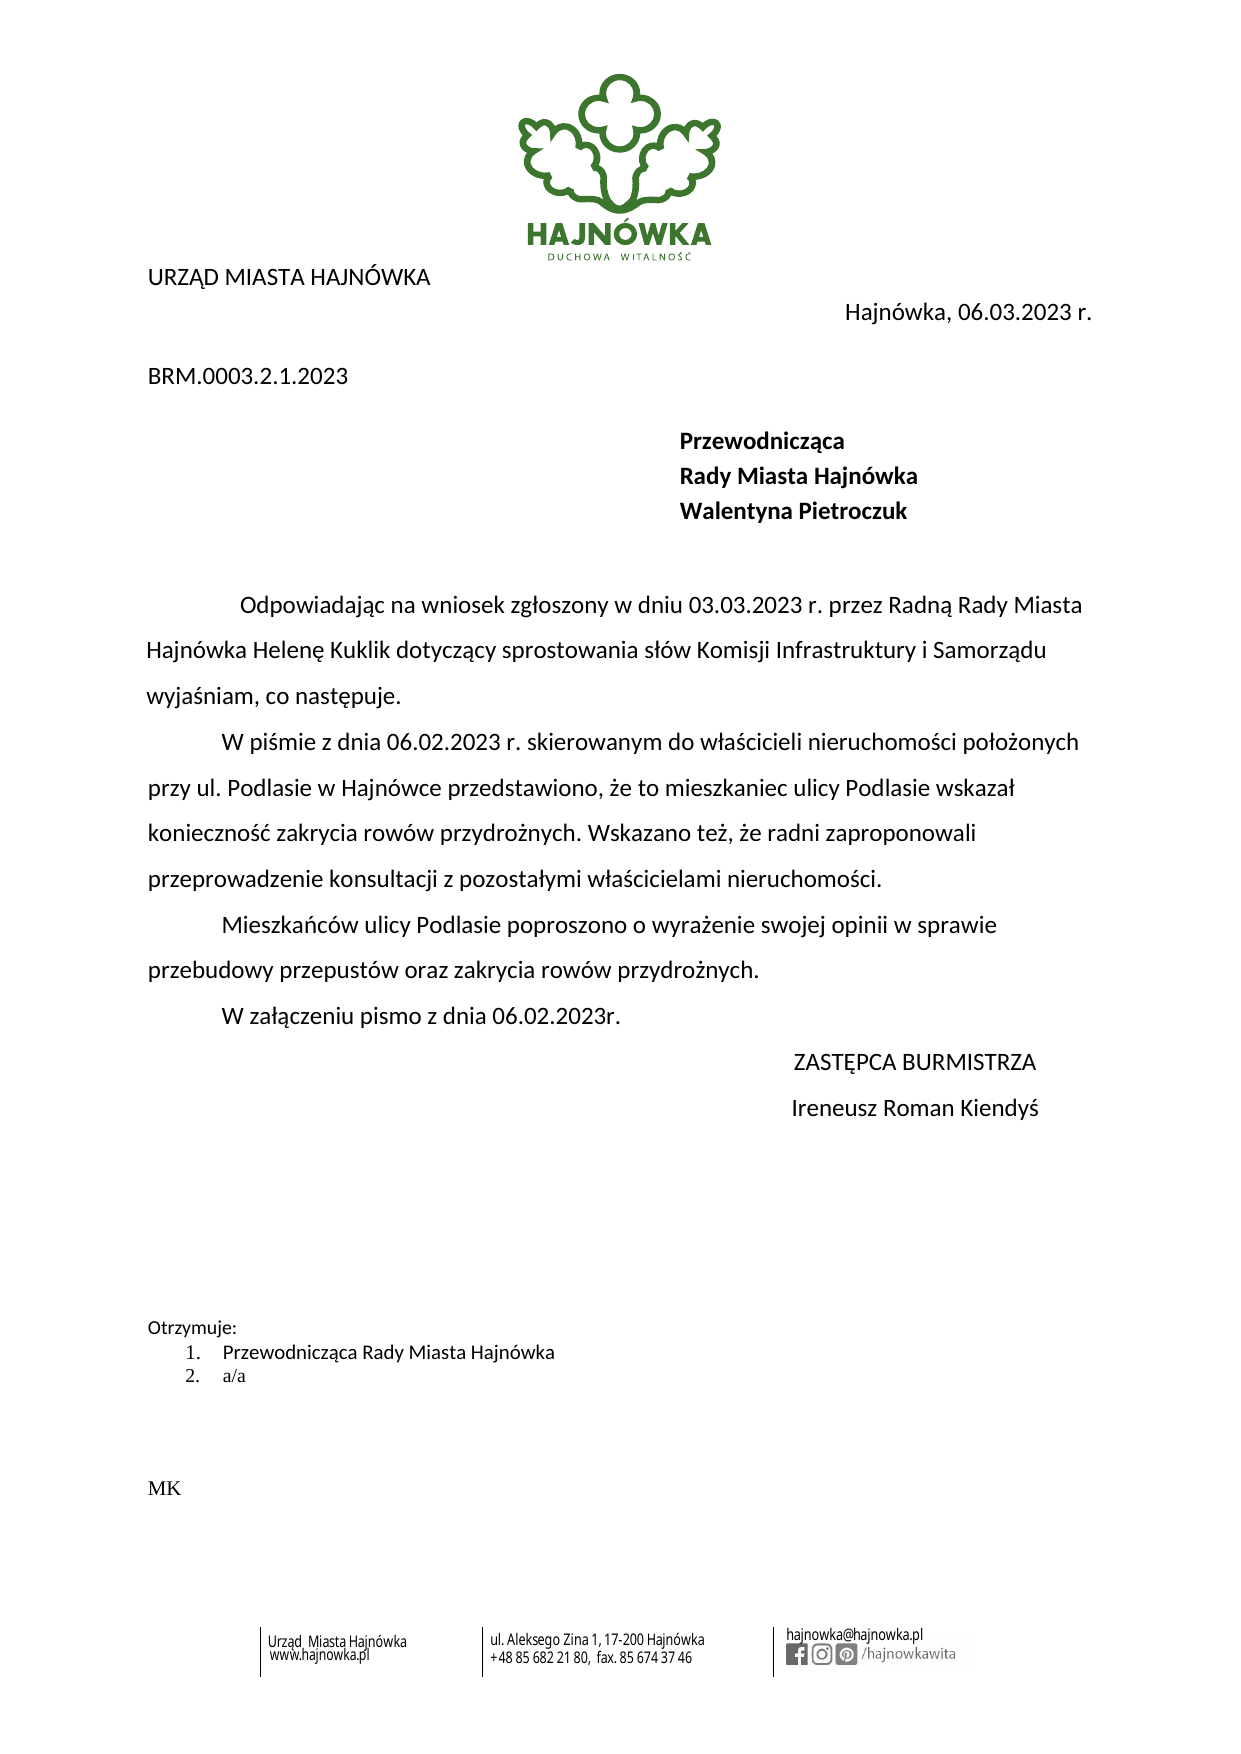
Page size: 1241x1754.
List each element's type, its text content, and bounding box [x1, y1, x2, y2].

text Rady Miasta Hajnówka [679, 460, 1093, 490]
text W piśmie z dnia 06.02.2023 r. skierowanym do właścicieli nieruchomości położonych przy ul. Podlasie w Hajnówce przedstawiono, że to mieszkaniec ulicy Podlasie wskazał konieczność zakrycia rowów przydrożnych. Wskazano też, że radni zaproponowali przeprowadzenie konsultacji z pozostałymi właścicielami nieruchomości. [148, 726, 1093, 894]
list a/a [185, 1364, 1093, 1387]
text Przewodnicząca [679, 425, 1093, 455]
text MK [148, 1476, 1093, 1500]
text W załączeniu pismo z dnia 06.02.2023r. [148, 1000, 1093, 1031]
text Otrzymuje: [148, 1315, 1093, 1339]
text Ireneusz Roman Kiendyś [738, 1092, 1093, 1122]
text BRM.0003.2.1.2023 [148, 360, 1093, 391]
text ZASTĘPCA BURMISTRZA [738, 1046, 1093, 1077]
text Odpowiadając na wniosek zgłoszony w dniu 03.03.2023 r. przez Radną Rady Miasta Hajnówka Helenę Kuklik dotyczący sprostowania słów Komisji Infrastruktury i Samorządu wyjaśniam, co następuje. [146, 589, 1093, 711]
text Walentyna Pietroczuk [679, 495, 1093, 525]
text URZĄD MIASTA HAJNÓWKA [148, 261, 1093, 291]
list Przewodnicząca Rady Miasta Hajnówka [185, 1339, 1093, 1364]
text Hajnówka, 06.03.2023 r. [148, 296, 1093, 326]
text Mieszkańców ulicy Podlasie poproszono o wyrażenie swojej opinii w sprawie przebudowy przepustów oraz zakrycia rowów przydrożnych. [148, 909, 1093, 985]
